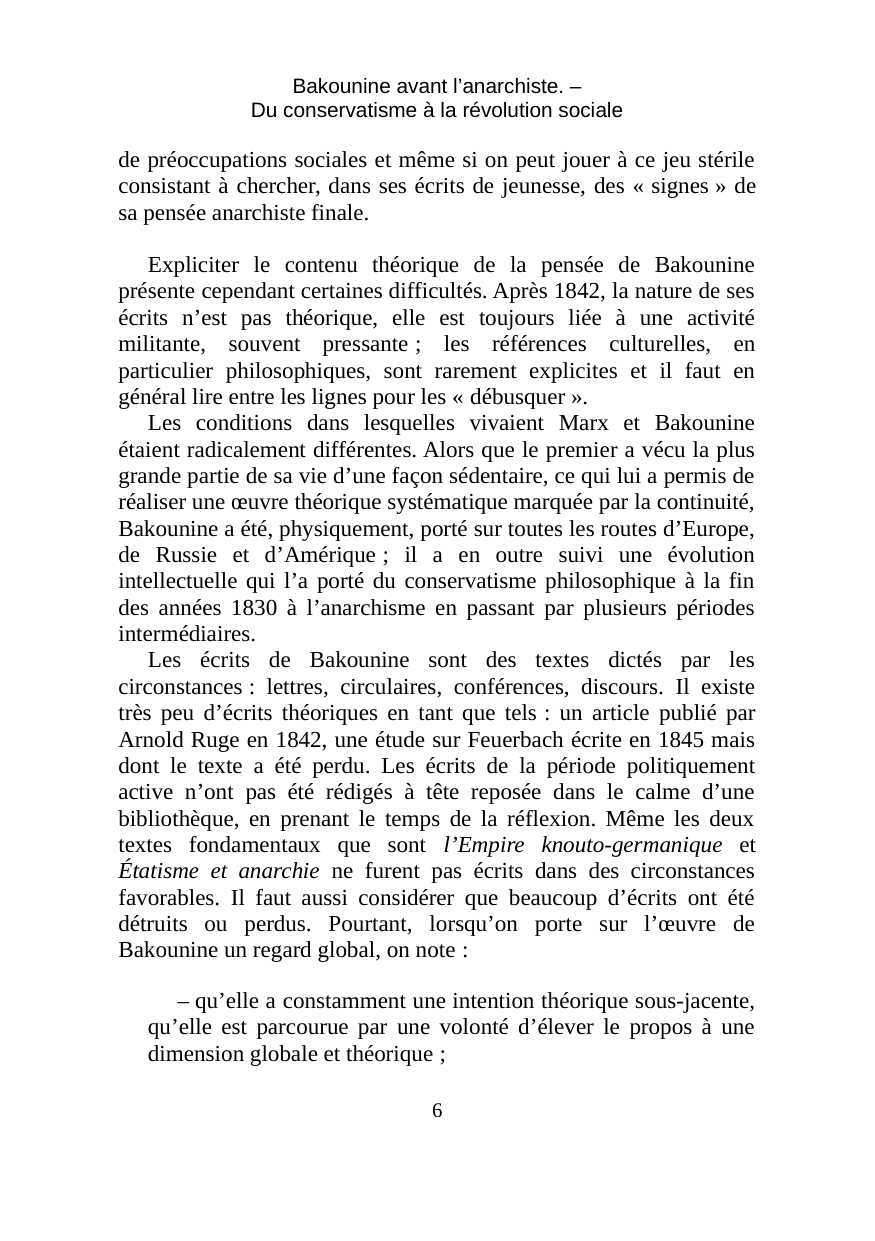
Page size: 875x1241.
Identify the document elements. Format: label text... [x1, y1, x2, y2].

text Les conditions dans lesquelles vivaient Marx et Bakounine étaient radicalement différentes. Alors que le premier a vécu la plus grande partie de sa vie d’une façon sédentaire, ce qui lui a permis de réaliser une œuvre théorique systématique marquée par la continuité, Bakounine a été, physiquement, porté sur toutes les routes d’Europe, de Russie et d’Amérique ; il a en outre suivi une évolution intellectuelle qui l’a porté du conservatisme philosophique à la fin des années 1830 à l’anarchisme en passant par plusieurs périodes intermédiaires. [118, 409, 756, 647]
text – qu’elle a constamment une intention théorique sous-jacente, qu’elle est parcourue par une volonté d’élever le propos à une dimension globale et théorique ; [148, 987, 756, 1066]
text Expliciter le contenu théorique de la pensée de Bakounine présente cependant certaines difficultés. Après 1842, la nature de ses écrits n’est pas théorique, elle est toujours liée à une activité militante, souvent pressante ; les références culturelles, en particulier philosophiques, sont rarement explicites et il faut en général lire entre les lignes pour les « débusquer ». [118, 251, 756, 409]
text de préoccupations sociales et même si on peut jouer à ce jeu stérile consistant à chercher, dans ses écrits de jeunesse, des « signes » de sa pensée anarchiste finale. [118, 146, 756, 225]
text Les écrits de Bakounine sont des textes dictés par les circonstances : lettres, circulaires, conférences, discours. Il existe très peu d’écrits théoriques en tant que tels : un article publié par Arnold Ruge en 1842, une étude sur Feuerbach écrite en 1845 mais dont le texte a été perdu. Les écrits de la période politiquement active n’ont pas été rédigés à tête reposée dans le calme d’une bibliothèque, en prenant le temps de la réflexion. Même les deux textes fondamentaux que sont l’Empire knouto-germanique et Étatisme et anarchie ne furent pas écrits dans des circonstances favorables. Il faut aussi considérer que beaucoup d’écrits ont été détruits ou perdus. Pourtant, lorsqu’on porte sur l’œuvre de Bakounine un regard global, on note : [118, 647, 756, 963]
